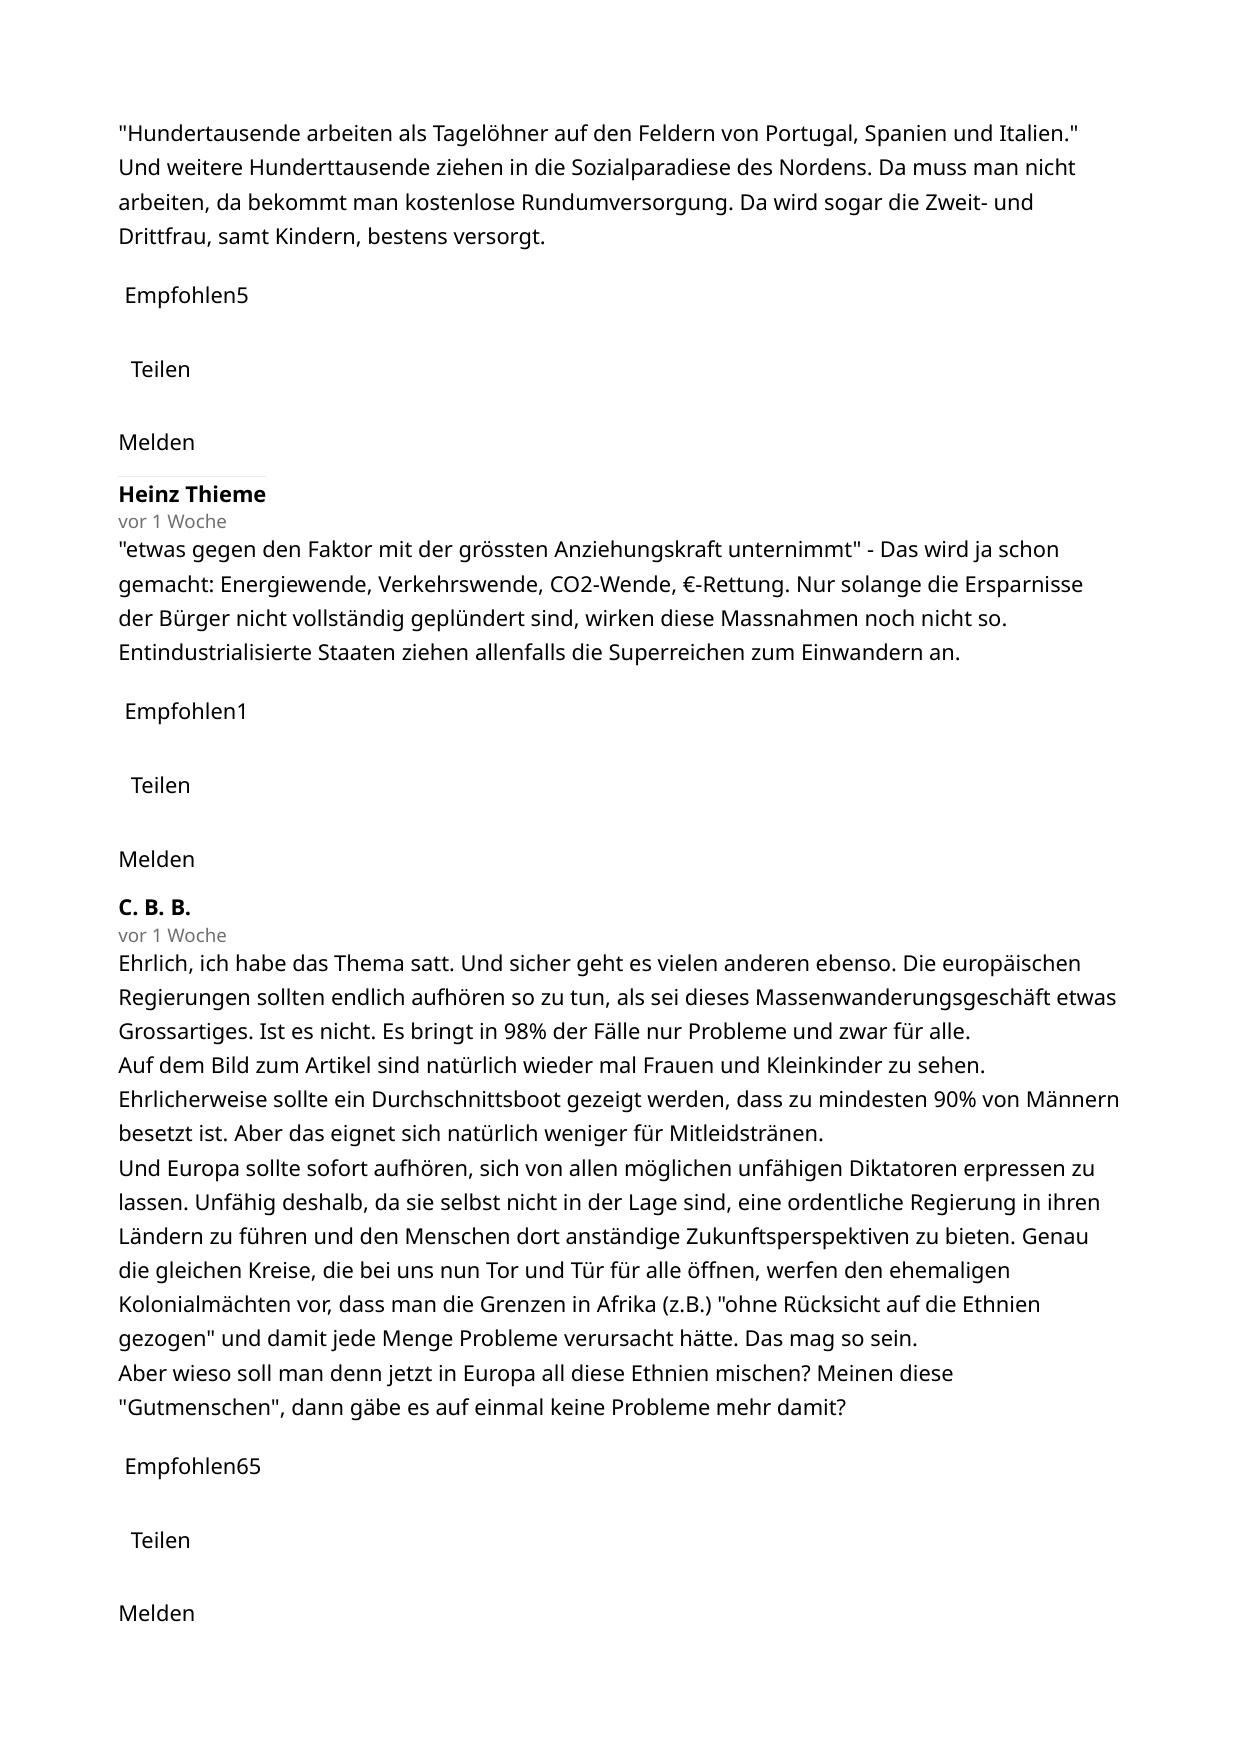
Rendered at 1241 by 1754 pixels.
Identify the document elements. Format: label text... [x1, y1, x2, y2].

text Melden [118, 843, 1122, 873]
text "Hundertausende arbeiten als Tagelöhner auf den Feldern von Portugal, Spanien und Italien." Und weitere Hunderttausende ziehen in die Sozialparadiese des Nordens. Da muss man nicht arbeiten, da bekommt man kostenlose Rundumversorgung. Da wird sogar die Zweit- und Drittfrau, samt Kindern, bestens versorgt. [118, 118, 1122, 250]
text Teilen [131, 353, 1122, 383]
text Empfohlen65 [124, 1451, 1122, 1481]
text Melden [118, 427, 1122, 457]
text Heinz Thieme [118, 476, 1109, 509]
text Teilen [131, 1525, 1122, 1554]
text vor 1 Woche [118, 922, 1122, 948]
text Ehrlich, ich habe das Thema satt. Und sicher geht es vielen anderen ebenso. Die europäischen Regierungen sollten endlich aufhören so zu tun, als sei dieses Massenwanderungsgeschäft etwas Grossartiges. Ist es nicht. Es bringt in 98% der Fälle nur Probleme und zwar für alle. Auf dem Bild zum Artikel sind natürlich wieder mal Frauen und Kleinkinder zu sehen. Ehrlicherweise sollte ein Durchschnittsboot gezeigt werden, dass zu mindesten 90% von Männern besetzt ist. Aber das eignet sich natürlich weniger für Mitleidstränen. Und Europa sollte sofort aufhören, sich von allen möglichen unfähigen Diktatoren erpressen zu lassen. Unfähig deshalb, da sie selbst nicht in der Lage sind, eine ordentliche Regierung in ihren Ländern zu führen und den Menschen dort anständige Zukunftsperspektiven zu bieten. Genau die gleichen Kreise, die bei uns nun Tor und Tür für alle öffnen, werfen den ehemaligen Kolonialmächten vor, dass man die Grenzen in Afrika (z.B.) "ohne Rücksicht auf die Ethnien gezogen" und damit jede Menge Probleme verursacht hätte. Das mag so sein. Aber wieso soll man denn jetzt in Europa all diese Ethnien mischen? Meinen diese "Gutmenschen", dann gäbe es auf einmal keine Probleme mehr damit? [118, 948, 1122, 1422]
text Teilen [131, 770, 1122, 799]
text "etwas gegen den Faktor mit der grössten Anziehungskraft unternimmt" - Das wird ja schon gemacht: Energiewende, Verkehrswende, CO2-Wende, €-Rettung. Nur solange die Ersparnisse der Bürger nicht vollständig geplündert sind, wirken diese Massnahmen noch nicht so. Entindustrialisierte Staaten ziehen allenfalls die Superreichen zum Einwandern an. [118, 534, 1122, 667]
text Melden [118, 1598, 1122, 1628]
text Empfohlen5 [124, 280, 1122, 309]
text C. B. B. [118, 892, 1109, 922]
text vor 1 Woche [118, 509, 1122, 534]
text Empfohlen1 [124, 696, 1122, 726]
